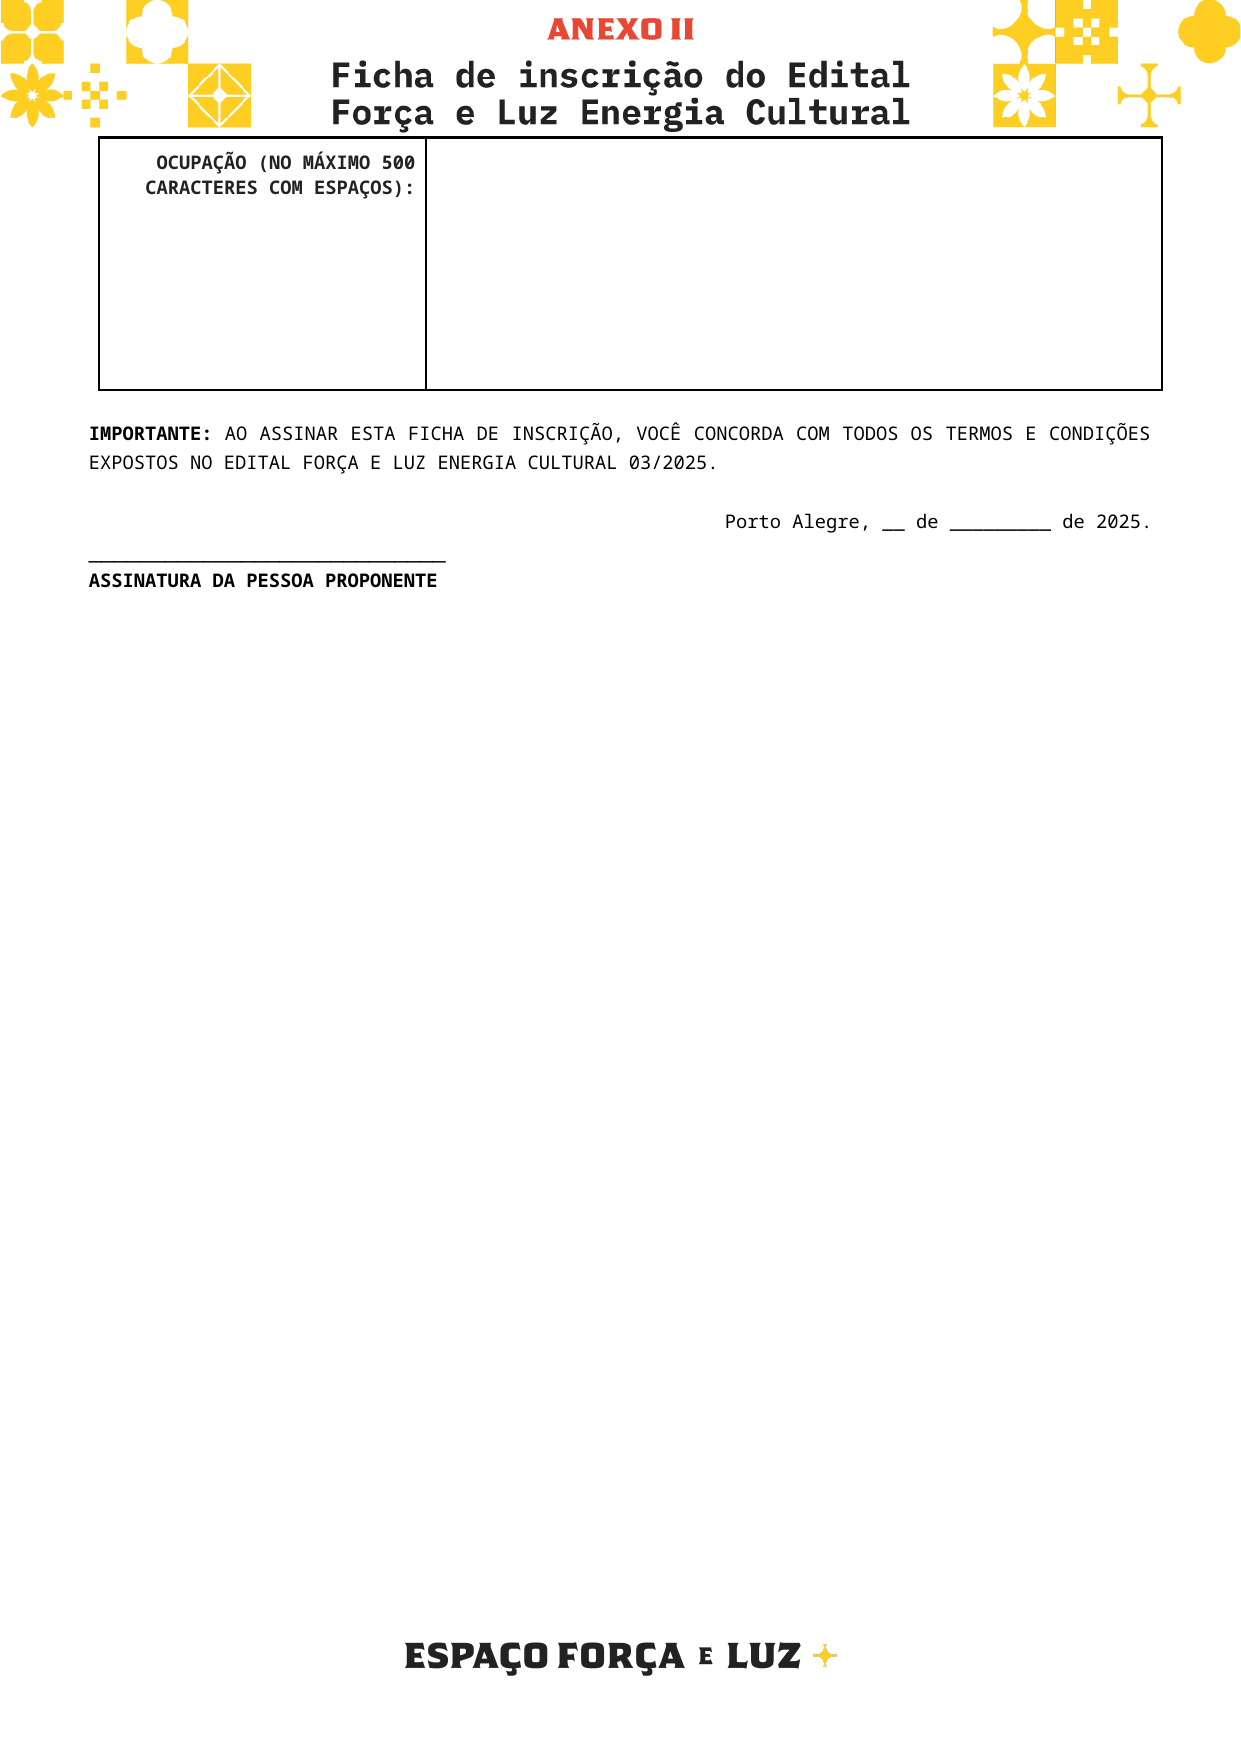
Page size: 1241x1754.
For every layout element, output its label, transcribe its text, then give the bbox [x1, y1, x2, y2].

text Porto Alegre, __ de _________ de 2025. [88, 508, 1152, 534]
text ____________________________ [88, 537, 1152, 564]
table_cell [427, 139, 1161, 389]
text ASSINATURA DA PESSOA PROPONENTE [88, 568, 1152, 593]
table_cell OCUPAÇÃO (NO MÁXIMO 500 CARACTERES COM ESPAÇOS): [100, 139, 425, 389]
text IMPORTANTE: AO ASSINAR ESTA FICHA DE INSCRIÇÃO, VOCÊ CONCORDA COM TODOS OS TERMOS E CONDIÇÕES EXPOSTOS NO EDITAL FORÇA E LUZ ENERGIA CULTURAL 03/2025. [88, 420, 1152, 475]
